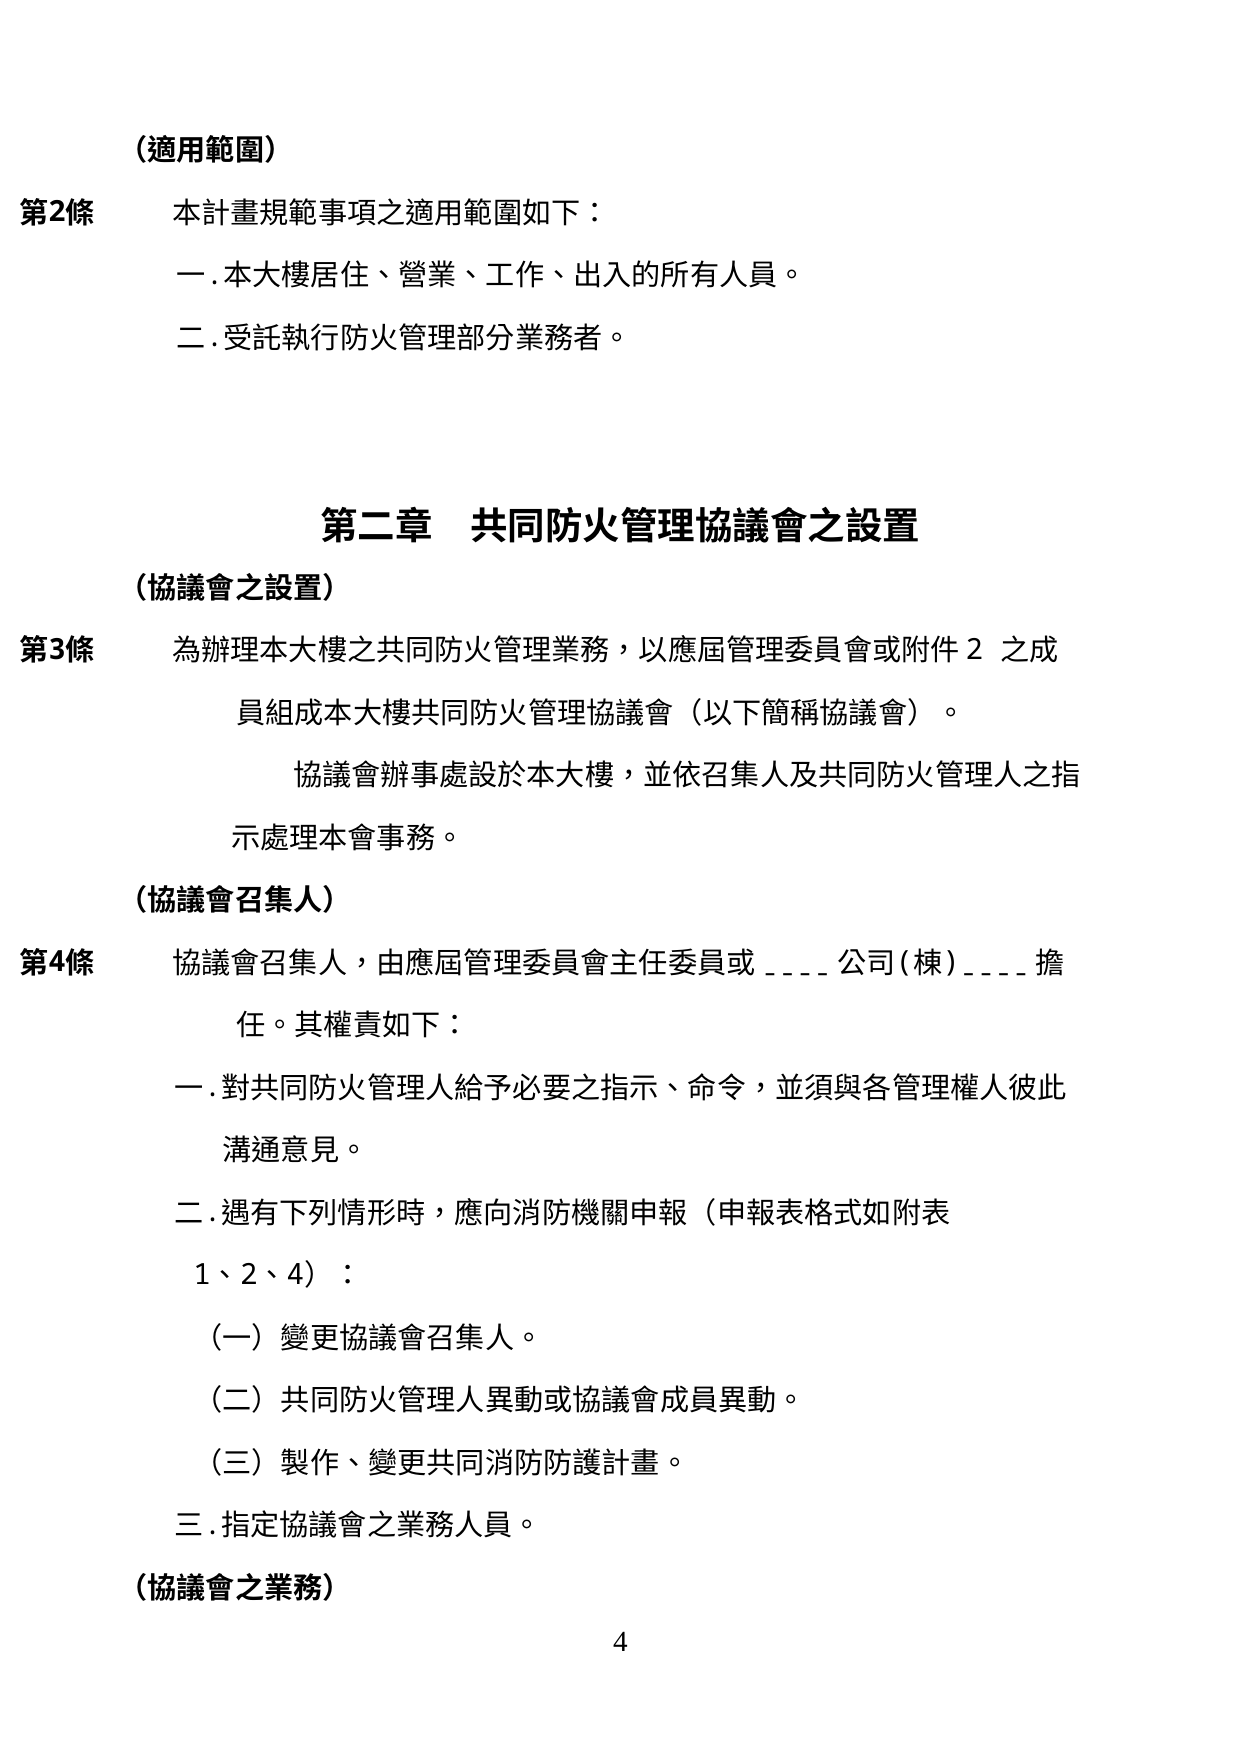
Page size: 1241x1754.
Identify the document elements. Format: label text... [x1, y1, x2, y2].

text （二）共同防火管理人異動或協議會成員異動。 [193, 1356, 1088, 1419]
text 三.指定協議會之業務人員。 [174, 1481, 1088, 1544]
list 為辦理本大樓之共同防火管理業務，以應屆管理委員會或附件2 之成員組成本大樓共同防火管理協議會（以下簡稱協議會）。 [19, 606, 1088, 731]
text 一.對共同防火管理人給予必要之指示、命令，並須與各管理權人彼此溝通意見。 [174, 1044, 1088, 1169]
text 二.受託執行防火管理部分業務者。 [118, 294, 1088, 356]
text （三）製作、變更共同消防防護計畫。 [193, 1419, 1088, 1481]
text 二.遇有下列情形時，應向消防機關申報（申報表格式如附表1、2、4）： [174, 1169, 1088, 1294]
text （一）變更協議會召集人。 [193, 1294, 1088, 1356]
text （協議會之設置） [118, 544, 1138, 606]
list 協議會召集人，由應屆管理委員會主任委員或ˍˍˍˍ公司(棟)ˍˍˍˍ擔任。其權責如下： [19, 919, 1088, 1044]
text 第二章 共同防火管理協議會之設置 [118, 481, 1122, 544]
text （協議會召集人） [118, 856, 1138, 919]
text 協議會辦事處設於本大樓，並依召集人及共同防火管理人之指示處理本會事務。 [118, 731, 1088, 856]
list 本計畫規範事項之適用範圍如下： [19, 169, 1088, 231]
text （協議會之業務） [118, 1544, 1138, 1606]
text （適用範圍） [118, 106, 1138, 169]
text 一.本大樓居住、營業、工作、出入的所有人員。 [118, 231, 1106, 294]
